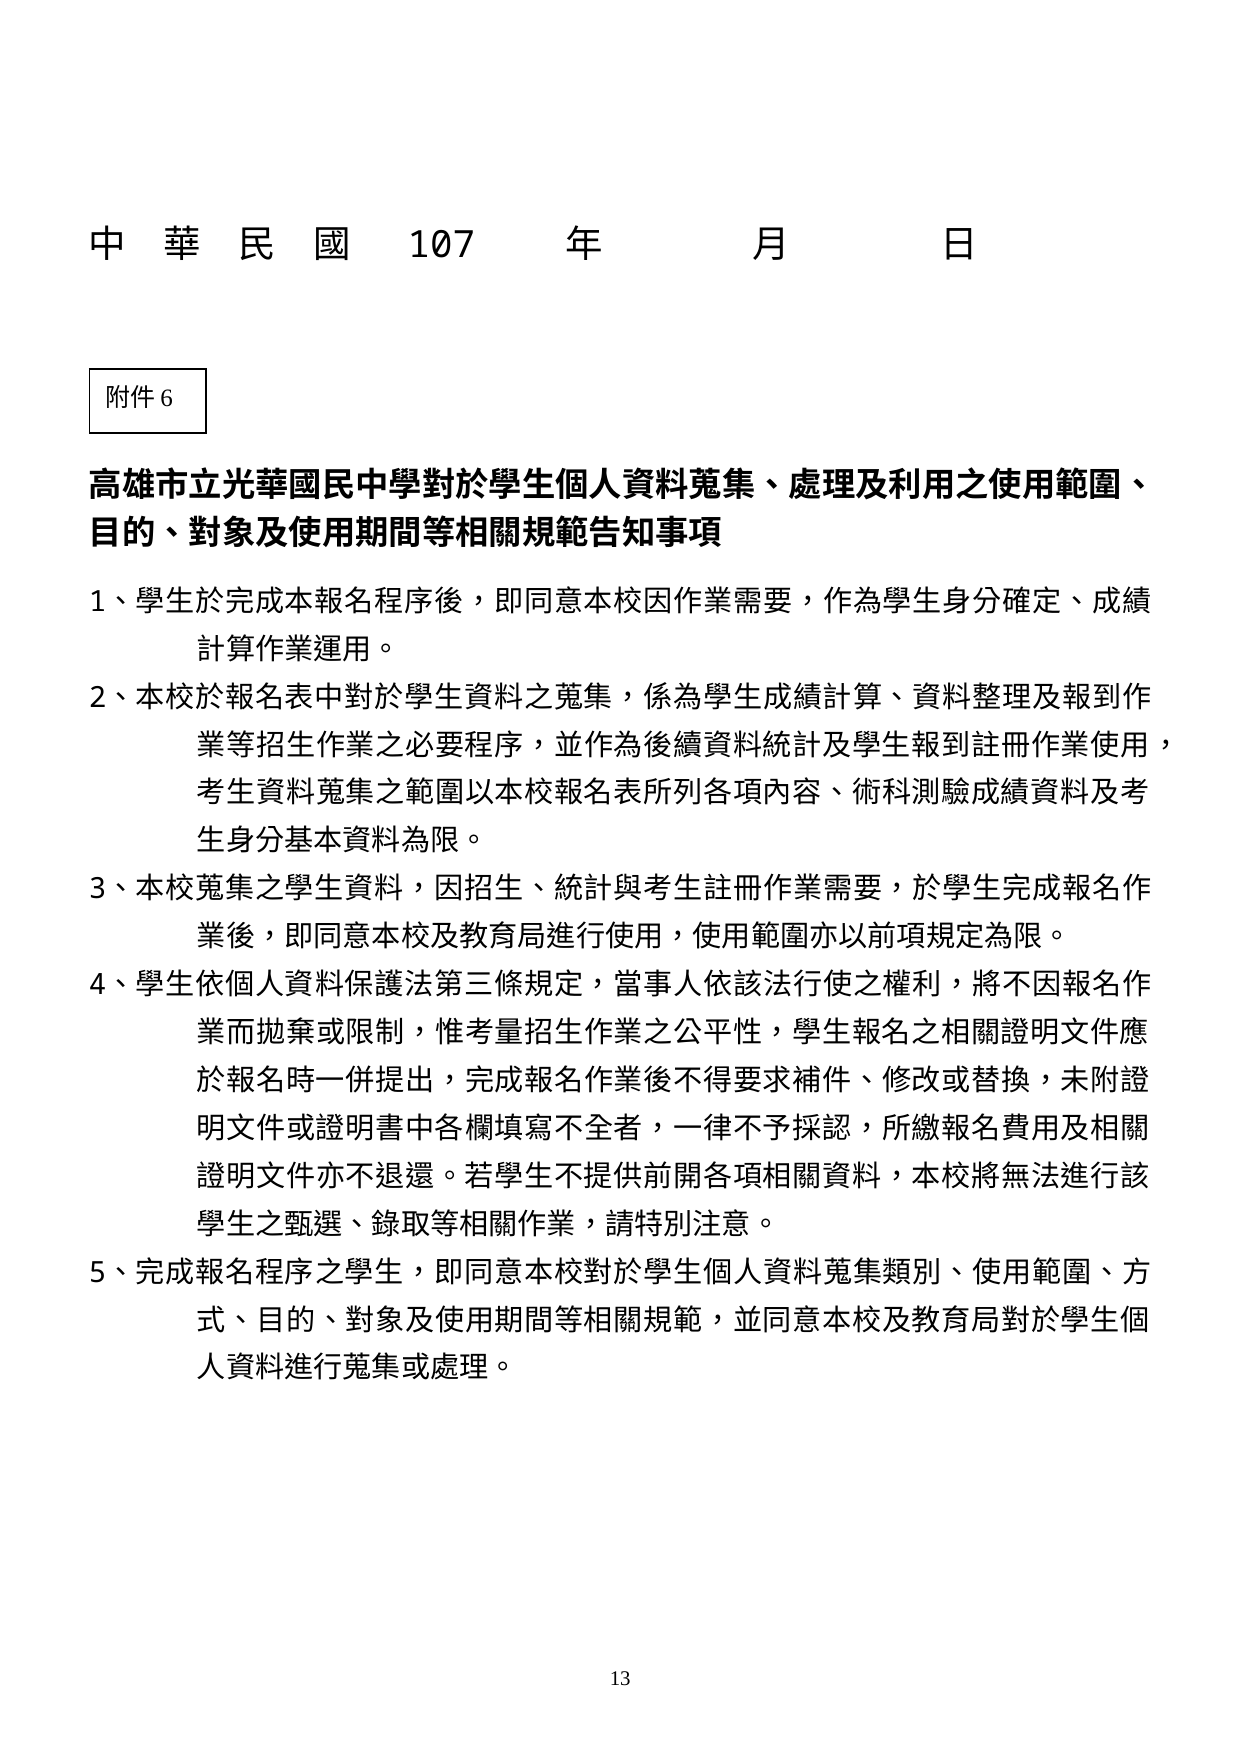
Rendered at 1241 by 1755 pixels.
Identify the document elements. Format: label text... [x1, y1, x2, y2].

text 附件6 [105, 377, 190, 413]
list 學生依個人資料保護法第三條規定，當事人依該法行使之權利，將不因報名作業而拋棄或限制，惟考量招生作業之公平性，學生報名之相關證明文件應於報名時一併提出，完成報名作業後不得要求補件、修改或替換，未附證明文件或證明書中各欄填寫不全者，一律不予採認，所繳報名費用及相關證明文件亦不退還。若學生不提供前開各項相關資料，本校將無法進行該學生之甄選、錄取等相關作業，請特別注意。 [89, 956, 1151, 1244]
text 中 華 民 國 107 年 月 日 [89, 219, 1151, 267]
list 學生於完成本報名程序後，即同意本校因作業需要，作為學生身分確定、成績計算作業運用。 [89, 573, 1151, 669]
text 高雄市立光華國民中學對於學生個人資料蒐集、處理及利用之使用範圍、目的、對象及使用期間等相關規範告知事項 [89, 458, 1151, 554]
list 本校於報名表中對於學生資料之蒐集，係為學生成績計算、資料整理及報到作業等招生作業之必要程序，並作為後續資料統計及學生報到註冊作業使用，考生資料蒐集之範圍以本校報名表所列各項內容、術科測驗成績資料及考生身分基本資料為限。 [89, 669, 1151, 860]
list 完成報名程序之學生，即同意本校對於學生個人資料蒐集類別、使用範圍、方式、目的、對象及使用期間等相關規範，並同意本校及教育局對於學生個人資料進行蒐集或處理。 [89, 1244, 1151, 1387]
list 本校蒐集之學生資料，因招生、統計與考生註冊作業需要，於學生完成報名作業後，即同意本校及教育局進行使用，使用範圍亦以前項規定為限。 [89, 860, 1151, 956]
